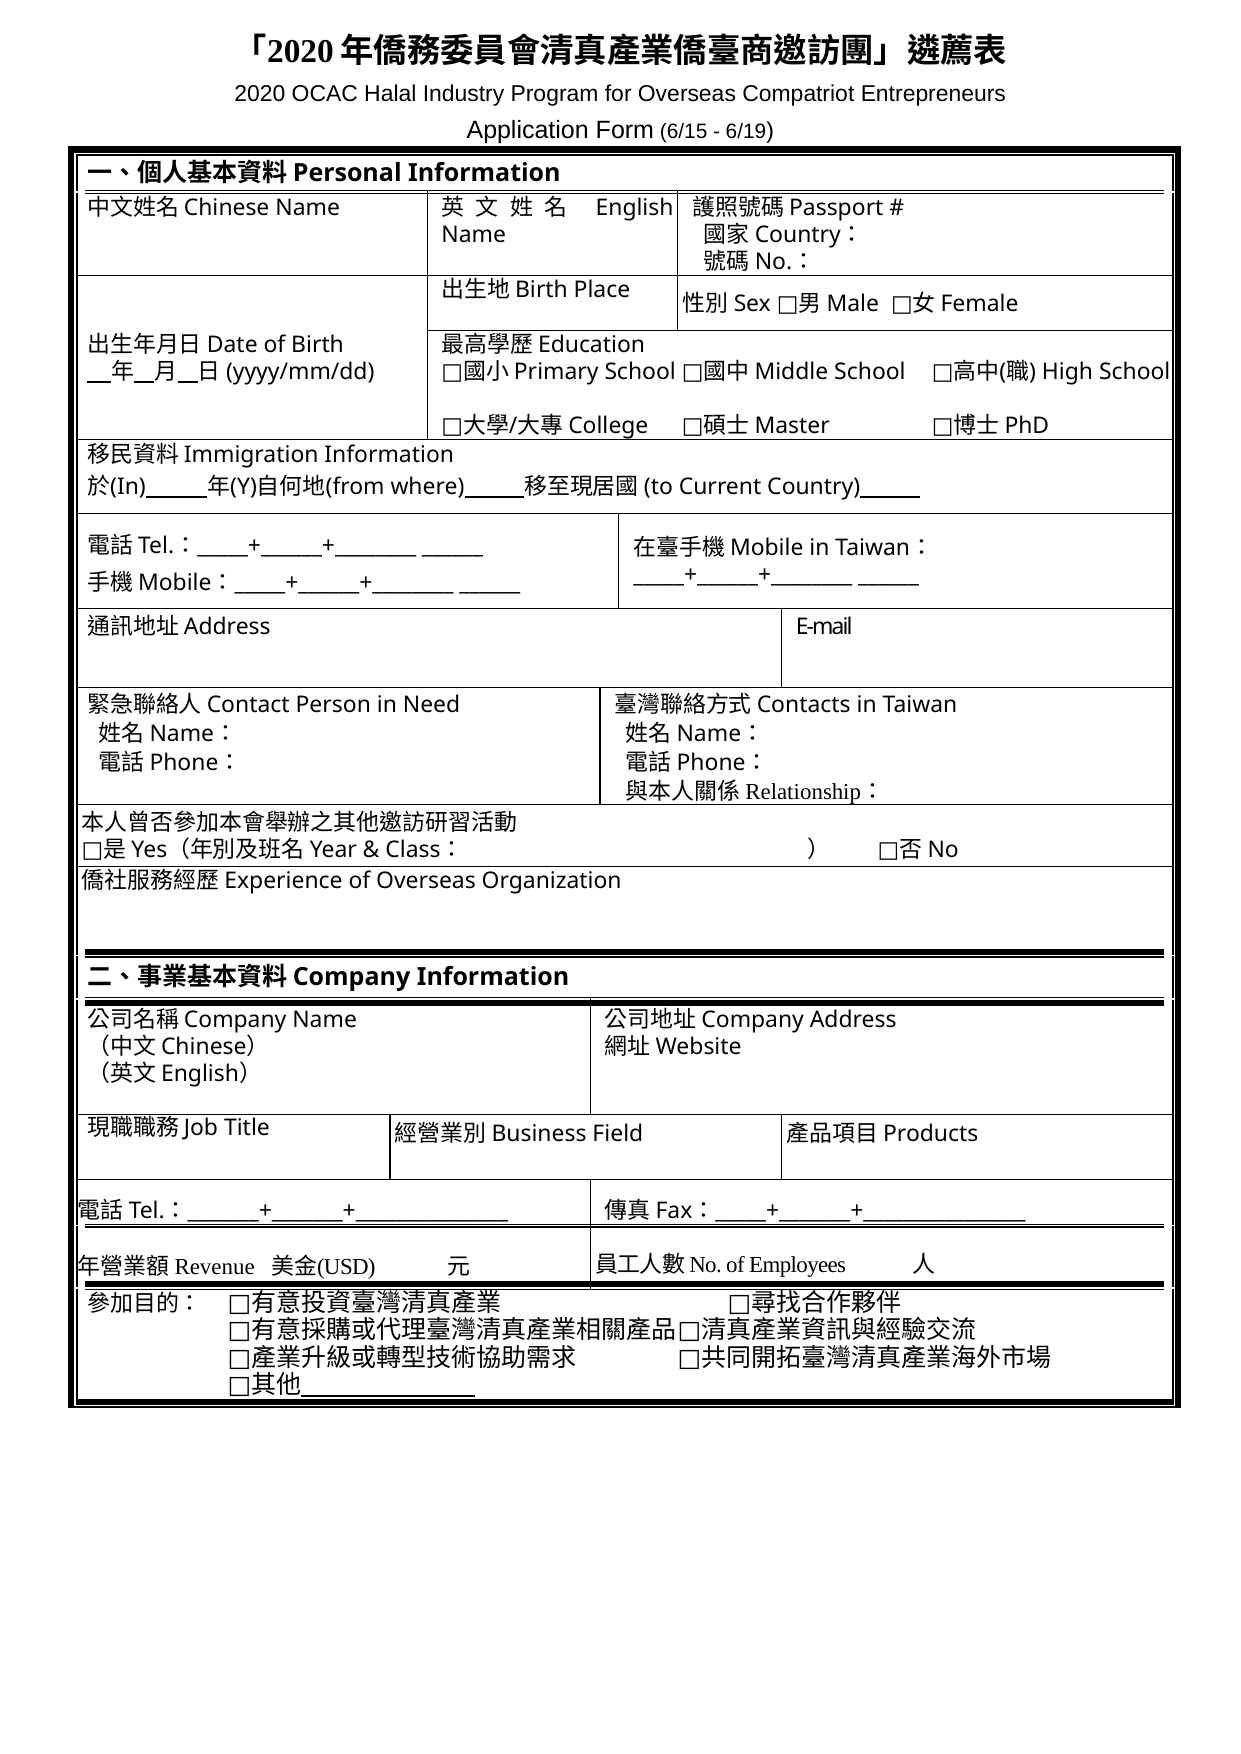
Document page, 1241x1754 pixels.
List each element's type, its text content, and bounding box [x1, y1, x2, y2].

table_cell 英文姓名 English Name [428, 194, 677, 275]
table_cell 僑社服務經歷 Experience of Overseas Organization [78, 867, 1172, 948]
table_cell 護照號碼 Passport # 國家 Country： 號碼 No.： [678, 190, 1175, 275]
table_cell 移民資料 Immigration Information 於(In) 年(Y)自何地(from where) 移至現居國 (to Current Country) [78, 440, 1172, 512]
table_cell 性別 Sex □男 Male □女 Female [678, 276, 1172, 330]
table_cell 在臺手機 Mobile in Taiwan： _____+______+________ ______ [619, 514, 1172, 608]
table_cell 產品項目 Products [782, 1115, 1172, 1178]
text 「2020年僑務委員會清真產業僑臺商邀訪團」遴薦表 [83, 29, 1157, 71]
table_cell 中文姓名 Chinese Name [74, 190, 427, 275]
table_cell 傳真 Fax：_____+_______+________________ [591, 1180, 1172, 1224]
text 2020 OCAC Halal Industry Program for Overseas Compatriot Entrepreneurs [83, 71, 1157, 109]
text Application Form (6/15 - 6/19) [83, 109, 1157, 146]
table_cell E-mail [782, 609, 1172, 687]
table_cell 出生地 Birth Place [428, 276, 677, 330]
table_cell 電話 Tel.：_______+_______+_______________ [78, 1180, 590, 1224]
table_cell 緊急聯絡人 Contact Person in Need 姓名 Name： 電話 Phone： [78, 688, 599, 804]
table_cell 二、事業基本資料 Company Information [74, 949, 1175, 997]
table_cell 最高學歷 Education □國小 Primary School □國中 Middle School □高中(職) High School □大學/大專 College □碩士 Master □博士 PhD [428, 331, 1172, 439]
table_header 一、個人基本資料 Personal Information [78, 156, 1172, 190]
table_cell 臺灣聯絡方式 Contacts in Taiwan 姓名 Name： 電話 Phone： 與本人關係 Relationship： [601, 688, 1172, 804]
table_cell 公司地址 Company Address 網址 Website [591, 997, 1175, 1114]
table_cell 員工人數 No. of Employees 人 [591, 1224, 1175, 1281]
table_cell 出生年月日 Date of Birth 年 月 日 (yyyy/mm/dd) [78, 276, 427, 439]
table_cell 參加目的： □有意投資臺灣清真產業 □尋找合作夥伴 □有意採購或代理臺灣清真產業相關產品 □清真產業資訊與經驗交流 □產業升級或轉型技術協助需求 □共同開拓臺灣清真產業海外市場 □其他 [74, 1281, 1175, 1398]
table_cell 現職職務 Job Title [78, 1115, 389, 1178]
table_cell 本人曾否參加本會舉辦之其他邀訪研習活動 □是 Yes（年別及班名 Year & Class： ） □否 No [78, 805, 1172, 866]
table_cell 公司名稱 Company Name （中文 Chinese） （英文 English） [74, 997, 590, 1114]
table_cell 年營業額 Revenue 美金(USD) 元 [74, 1224, 590, 1281]
table_cell 電話 Tel.：_____+______+________ ______ 手機 Mobile：_____+______+________ ______ [78, 514, 618, 608]
table_cell 經營業別 Business Field [391, 1115, 781, 1178]
table_cell 通訊地址 Address [78, 609, 781, 687]
